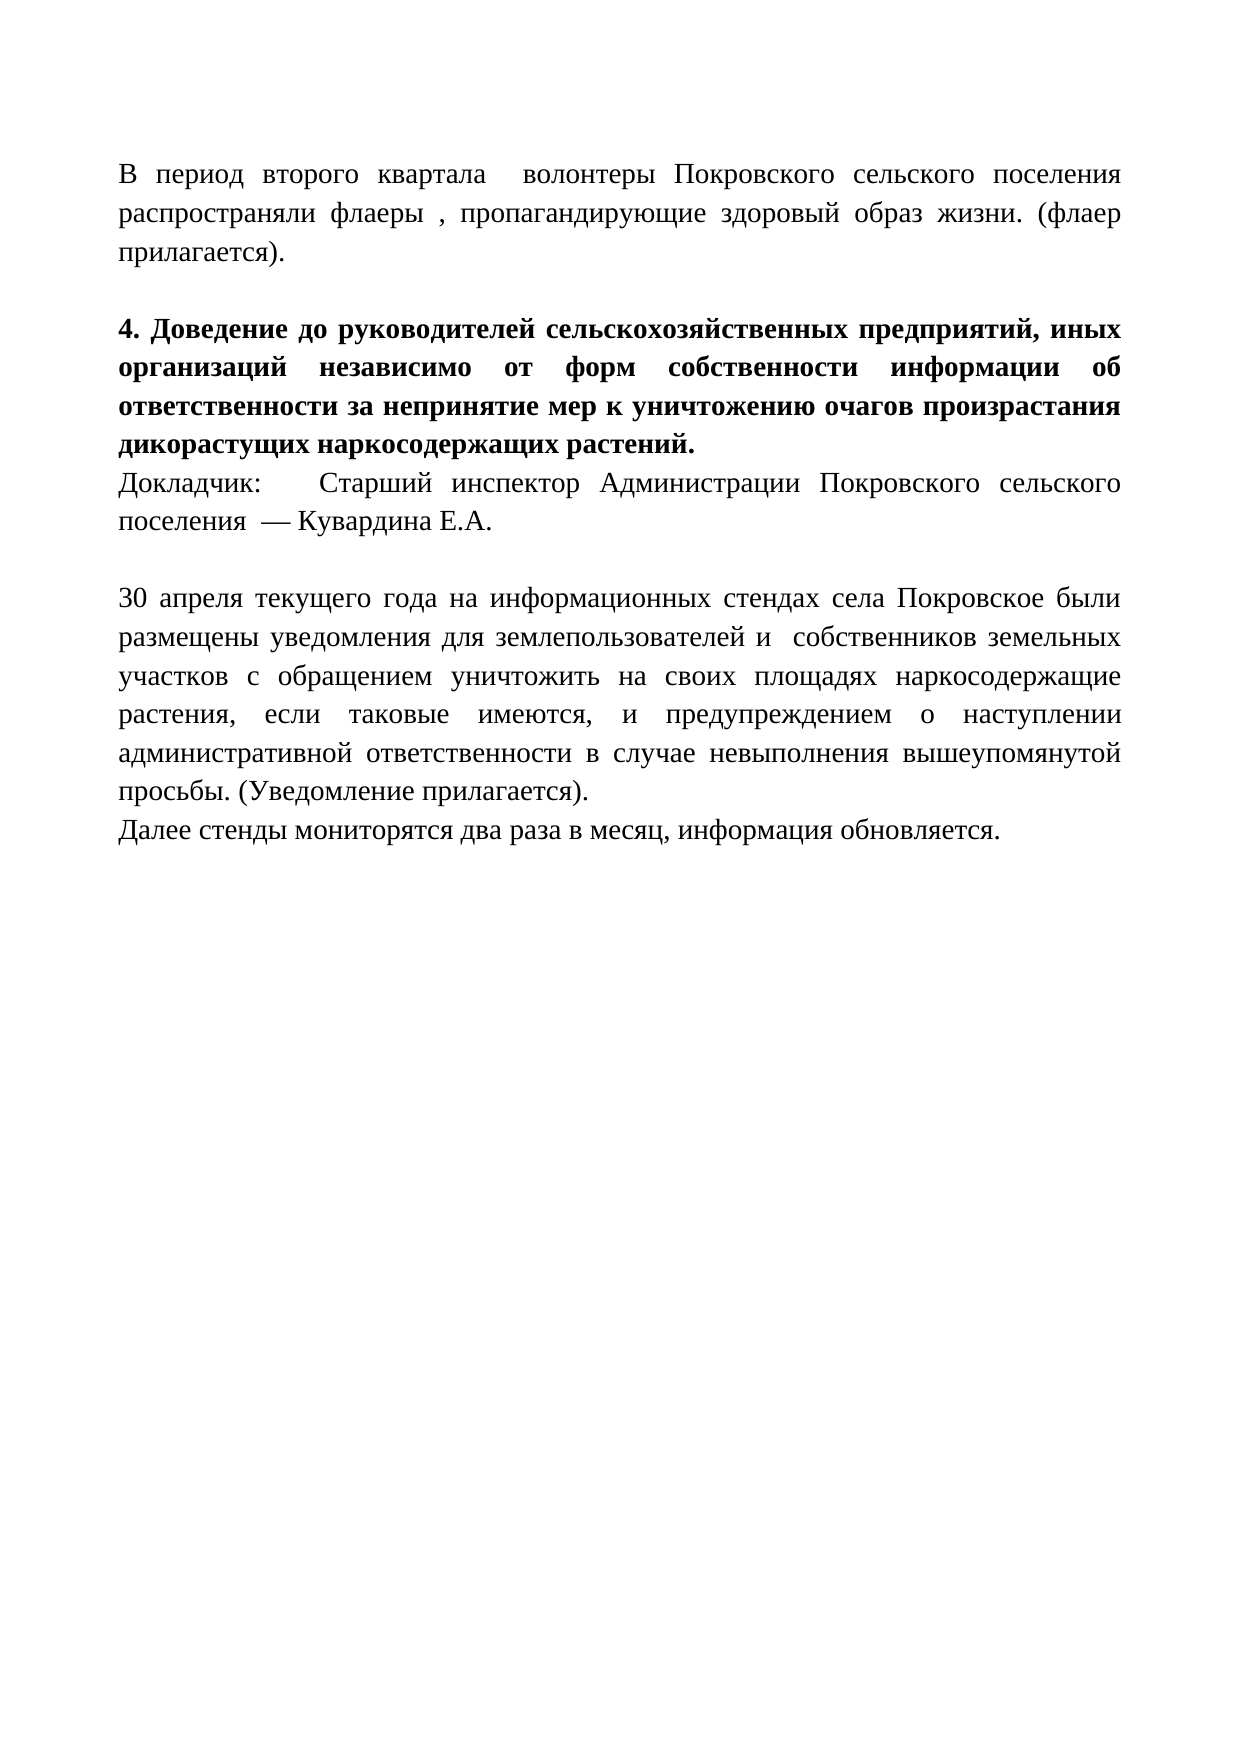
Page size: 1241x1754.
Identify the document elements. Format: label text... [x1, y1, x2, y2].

text 30 апреля текущего года на информационных стендах села Покровское были размещены уведомления для землепользователей и собственников земельных участков с обращением уничтожить на своих площадях наркосодержащие растения, если таковые имеются, и предупреждением о наступлении административной ответственности в случае невыполнения вышеупомянутой просьбы. (Уведомление прилагается). [118, 581, 1122, 807]
text 4. Доведение до руководителей сельскохозяйственных предприятий, иных организаций независимо от форм собственности информации об ответственности за непринятие мер к уничтожению очагов произрастания дикорастущих наркосодержащих растений. [118, 311, 1122, 460]
text В период второго квартала волонтеры Покровского сельского поселения распространяли флаеры , пропагандирующие здоровый образ жизни. (флаер прилагается). [118, 157, 1122, 267]
text Далее стенды мониторятся два раза в месяц, информация обновляется. [118, 812, 1122, 845]
text Докладчик: Старший инспектор Администрации Покровского сельского поселения — Кувардина Е.А. [118, 465, 1122, 537]
